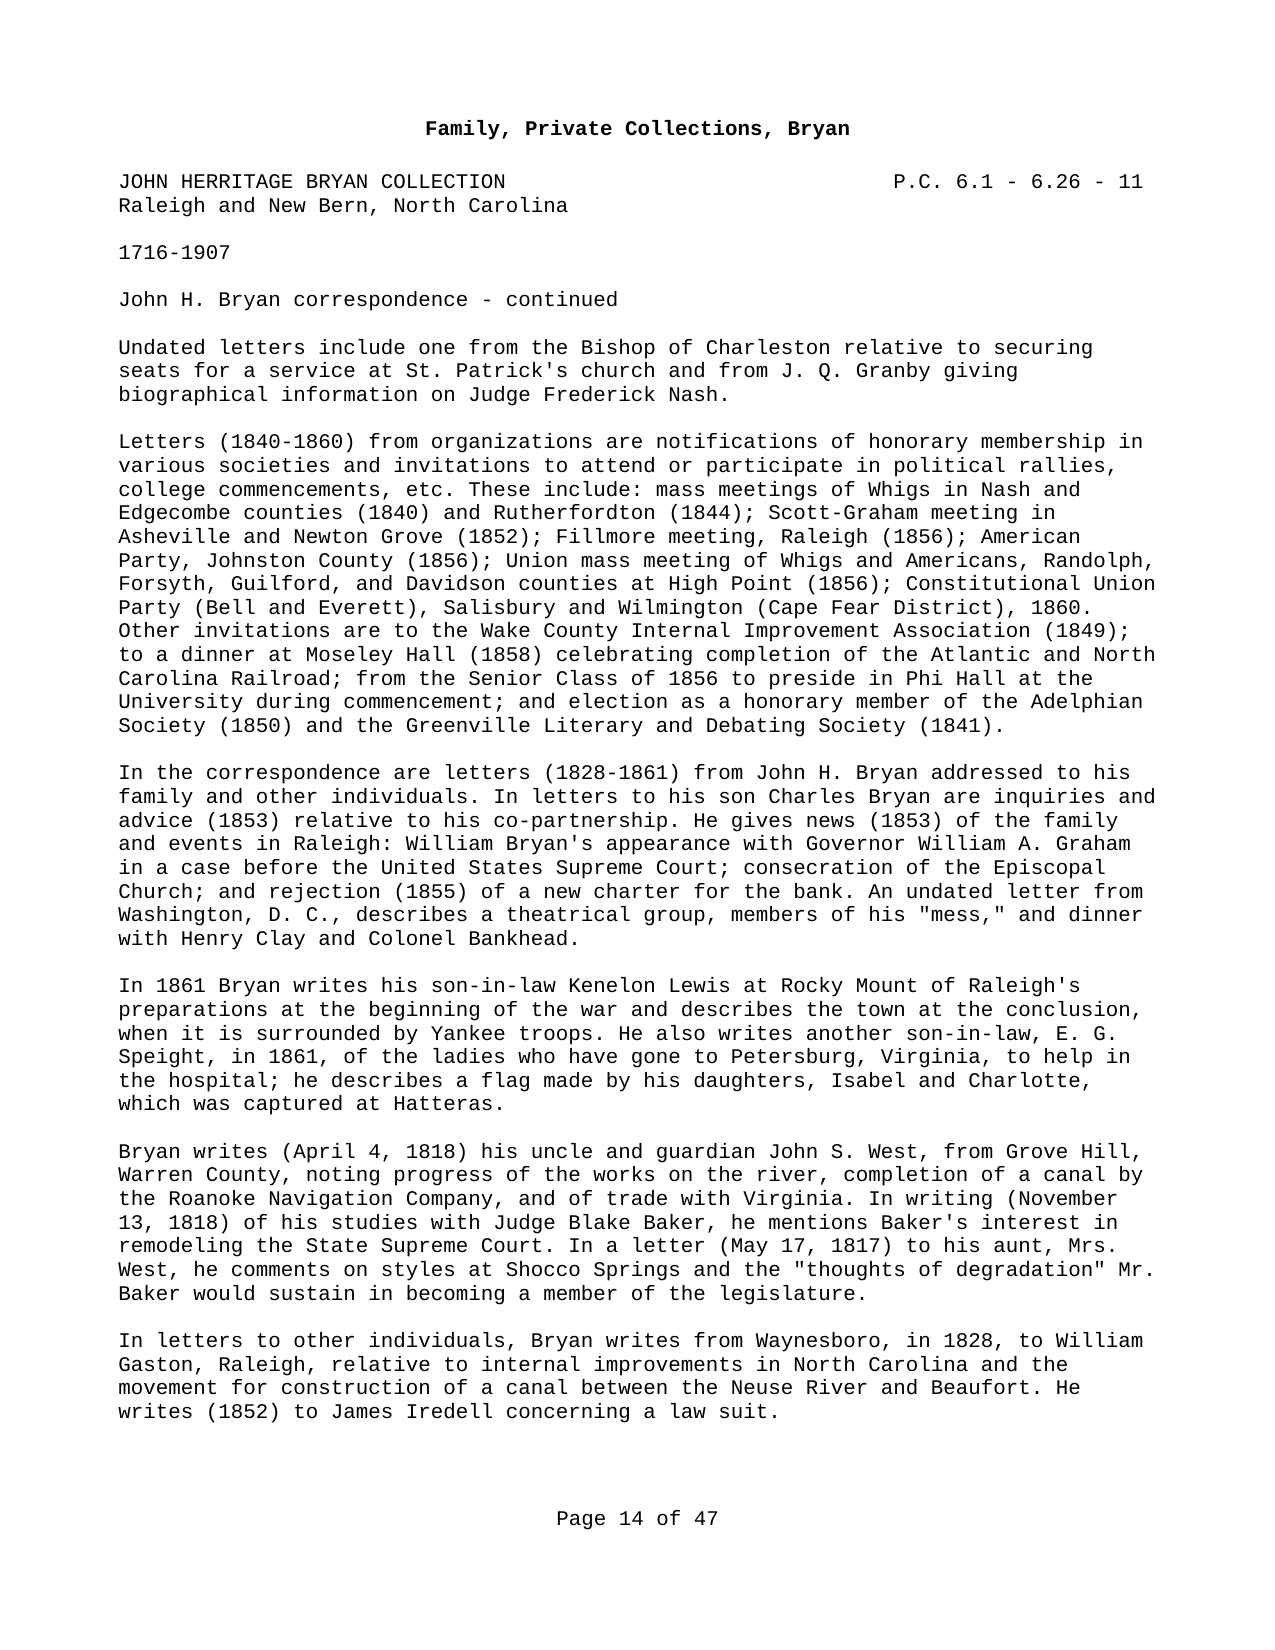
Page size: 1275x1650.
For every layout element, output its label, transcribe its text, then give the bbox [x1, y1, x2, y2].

text JOHN HERRITAGE BRYAN COLLECTION P.C. 6.1 - 6.26 - 11 Raleigh and New Bern, North Carolina 1716-1907 [118, 171, 1157, 266]
text In 1861 Bryan writes his son-in-law Kenelon Lewis at Rocky Mount of Raleigh's preparations at the beginning of the war and describes the town at the conclusion, when it is surrounded by Yankee troops. He also writes another son-in-law, E. G. Speight, in 1861, of the ladies who have gone to Petersburg, Virginia, to help in the hospital; he describes a flag made by his daughters, Isabel and Charlotte, which was captured at Hatteras. [118, 975, 1157, 1117]
text Undated letters include one from the Bishop of Charleston relative to securing seats for a service at St. Patrick's church and from J. Q. Granby giving biographical information on Judge Frederick Nash. [118, 337, 1157, 408]
text John H. Bryan correspondence - continued [118, 289, 1157, 313]
text In letters to other individuals, Bryan writes from Waynesboro, in 1828, to William Gaston, Raleigh, relative to internal improvements in North Carolina and the movement for construction of a canal between the Neuse River and Beaufort. He writes (1852) to James Iredell concerning a law suit. [118, 1330, 1157, 1424]
text Bryan writes (April 4, 1818) his uncle and guardian John S. West, from Grove Hill, Warren County, noting progress of the works on the river, completion of a canal by the Roanoke Navigation Company, and of trade with Virginia. In writing (November 13, 1818) of his studies with Judge Blake Baker, he mentions Baker's interest in remodeling the State Supreme Court. In a letter (May 17, 1817) to his aunt, Mrs. West, he comments on styles at Shocco Springs and the "thoughts of degradation" Mr. Baker would sustain in becoming a member of the legislature. [118, 1141, 1157, 1306]
text Letters (1840-1860) from organizations are notifications of honorary membership in various societies and invitations to attend or participate in political rallies, college commencements, etc. These include: mass meetings of Whigs in Nash and Edgecombe counties (1840) and Rutherfordton (1844); Scott-Graham meeting in Asheville and Newton Grove (1852); Fillmore meeting, Raleigh (1856); American Party, Johnston County (1856); Union mass meeting of Whigs and Americans, Randolph, Forsyth, Guilford, and Davidson counties at High Point (1856); Constitutional Union Party (Bell and Everett), Salisbury and Wilmington (Cape Fear District), 1860. Other invitations are to the Wake County Internal Improvement Association (1849); to a dinner at Moseley Hall (1858) celebrating completion of the Atlantic and North Carolina Railroad; from the Senior Class of 1856 to preside in Phi Hall at the University during commencement; and election as a honorary member of the Adelphian Society (1850) and the Greenville Literary and Debating Society (1841). [118, 431, 1157, 739]
text In the correspondence are letters (1828-1861) from John H. Bryan addressed to his family and other individuals. In letters to his son Charles Bryan are inquiries and advice (1853) relative to his co-partnership. He gives news (1853) of the family and events in Raleigh: William Bryan's appearance with Governor William A. Graham in a case before the United States Supreme Court; consecration of the Episcopal Church; and rejection (1855) of a new charter for the bank. An undated letter from Washington, D. C., describes a theatrical group, members of his "mess," and dinner with Henry Clay and Colonel Bankhead. [118, 762, 1157, 952]
